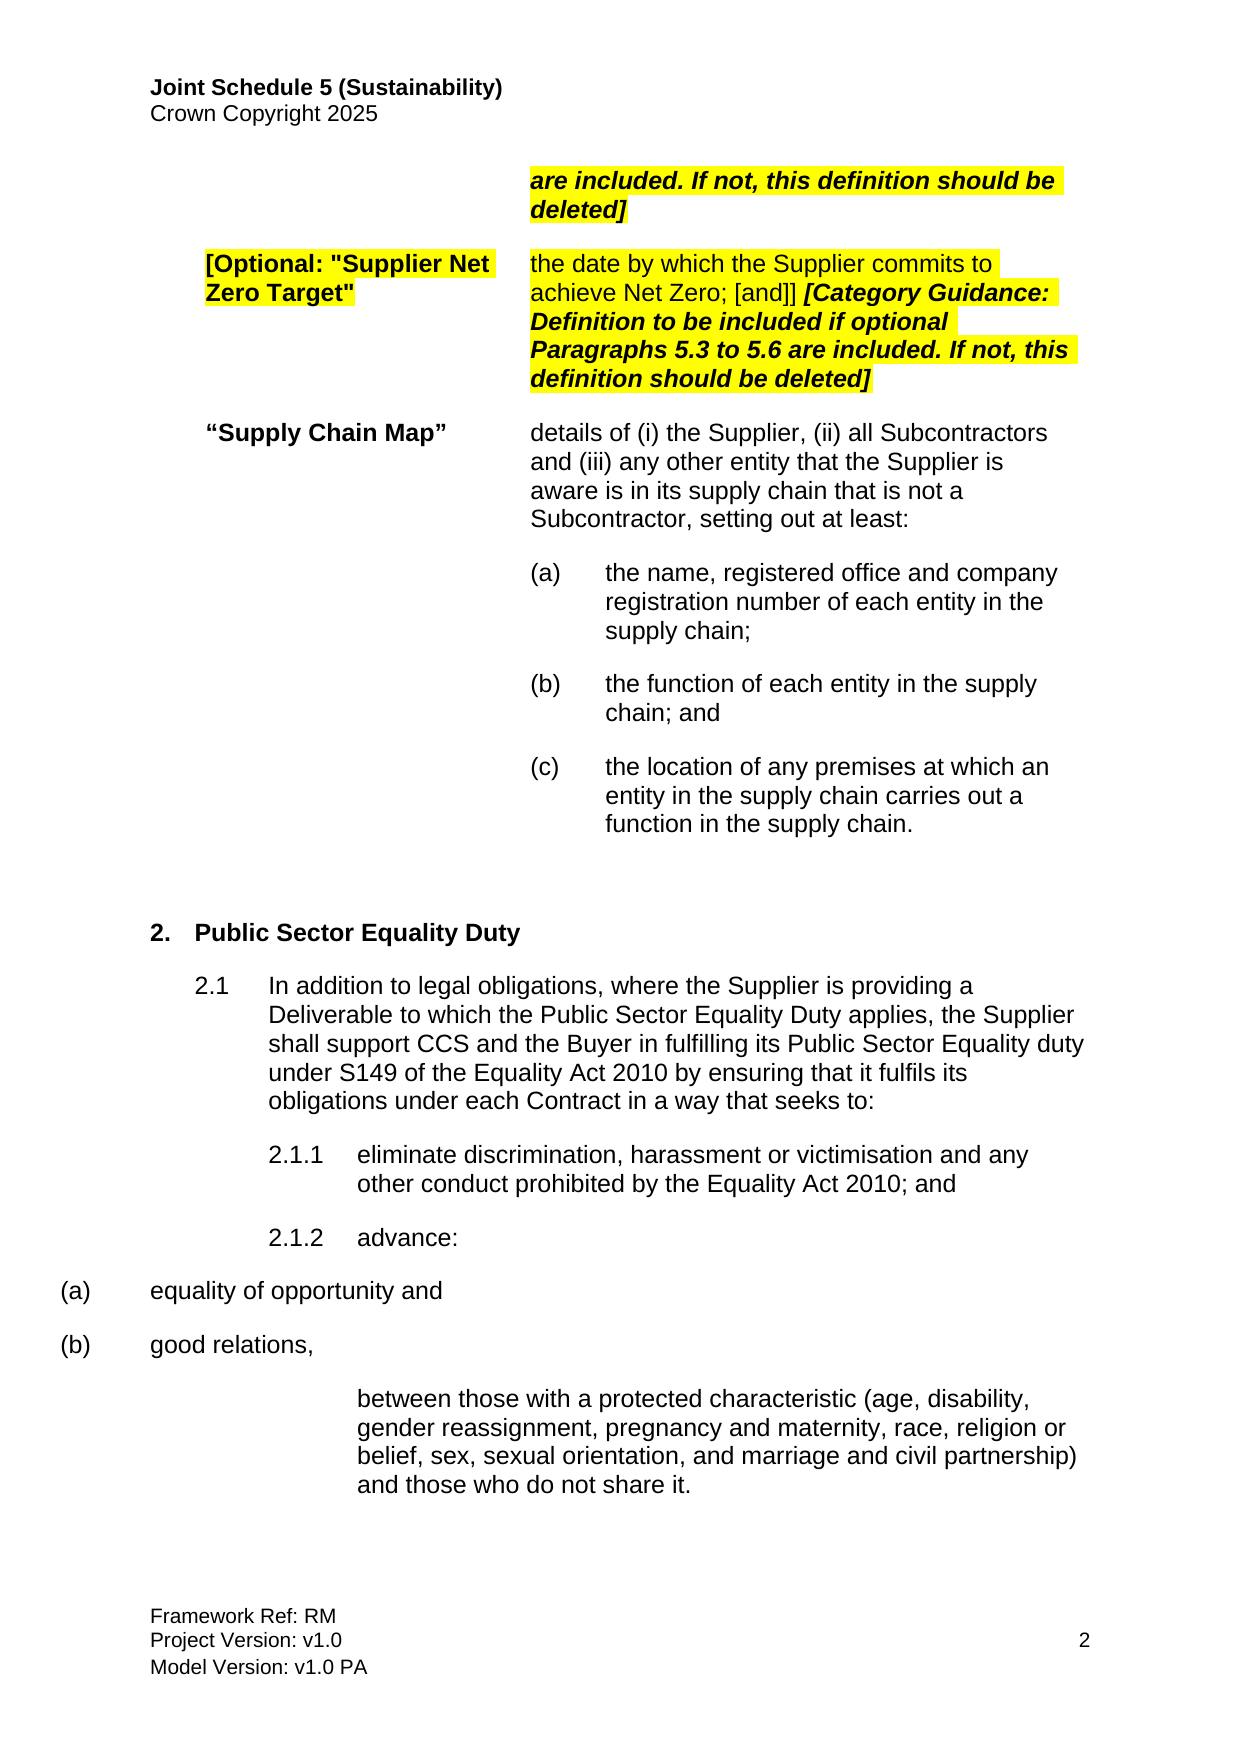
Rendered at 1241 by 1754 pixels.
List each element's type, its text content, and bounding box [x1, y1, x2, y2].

text between those with a protected characteristic (age, disability, gender reassignment, pregnancy and maternity, race, religion or belief, sex, sexual orientation, and marriage and civil partnership) and those who do not share it. [357, 1384, 1090, 1499]
list In addition to legal obligations, where the Supplier is providing a Deliverable to which the Public Sector Equality Duty applies, the Supplier shall support CCS and the Buyer in fulfilling its Public Sector Equality duty under S149 of the Equality Act 2010 by ensuring that it fulfils its obligations under each Contract in a way that seeks to: [194, 971, 1090, 1115]
table_cell [195, 154, 519, 236]
list good relations, [60, 1330, 1090, 1359]
table_cell the date by which the Supplier commits to achieve Net Zero; [and]] [Category Guidance: Definition to be included if optional Paragraphs 5.3 to 5.6 are included. If not, this definition should be deleted] [520, 237, 1090, 405]
table_cell [Optional: "Supplier Net Zero Target" [195, 237, 519, 405]
list advance: [268, 1222, 1090, 1251]
list equality of opportunity and [60, 1276, 1090, 1305]
list eliminate discrimination, harassment or victimisation and any other conduct prohibited by the Equality Act 2010; and [268, 1140, 1090, 1197]
table_cell “Supply Chain Map” [195, 406, 519, 851]
table_cell are included. If not, this definition should be deleted] [520, 154, 1090, 236]
table_cell details of (i) the Supplier, (ii) all Subcontractors and (iii) any other entity that the Supplier is aware is in its supply chain that is not a Subcontractor, setting out at least: the name, registered office and company registration number of each entity in the supply chain; the function of each entity in the supply chain; and the location of any premises at which an entity in the supply chain carries out a function in the supply chain. [520, 406, 1090, 851]
list Public Sector Equality Duty [150, 917, 1090, 946]
